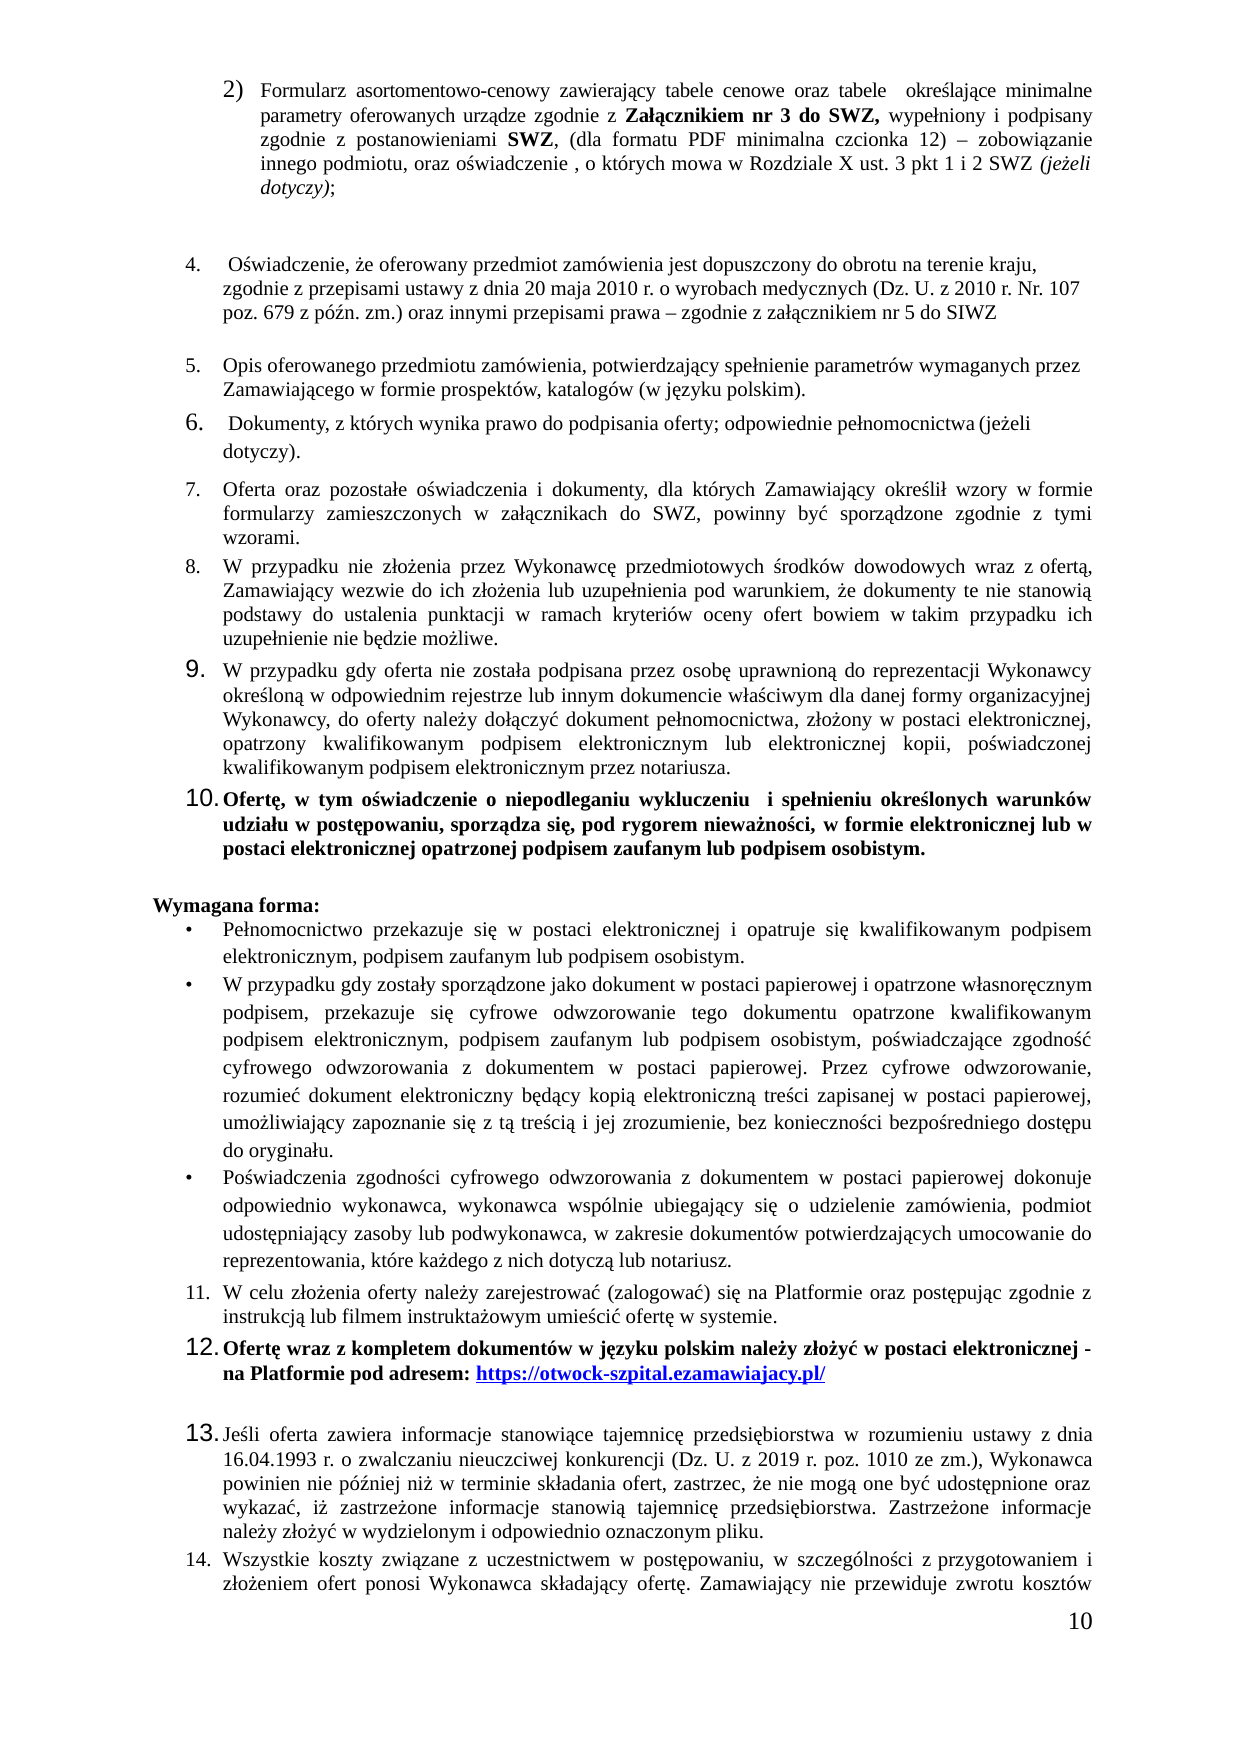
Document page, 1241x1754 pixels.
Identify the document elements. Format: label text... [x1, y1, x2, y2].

list Ofertę wraz z kompletem dokumentów w języku polskim należy złożyć w postaci elektronicznej - na Platformie pod adresem: https://otwock-szpital.ezamawiajacy.pl/ [185, 1332, 1093, 1385]
list W celu złożenia oferty należy zarejestrować (zalogować) się na Platformie oraz postępując zgodnie z instrukcją lub filmem instruktażowym umieścić ofertę w systemie. [185, 1280, 1093, 1328]
list Jeśli oferta zawiera informacje stanowiące tajemnicę przedsiębiorstwa w rozumieniu ustawy z dnia 16.04.1993 r. o zwalczaniu nieuczciwej konkurencji (Dz. U. z 2019 r. poz. 1010 ze zm.), Wykonawca powinien nie później niż w terminie składania ofert, zastrzec, że nie mogą one być udostępnione oraz wykazać, iż zastrzeżone informacje stanowią tajemnicę przedsiębiorstwa. Zastrzeżone informacje należy złożyć w wydzielonym i odpowiednio oznaczonym pliku. [185, 1418, 1093, 1543]
list W przypadku gdy oferta nie została podpisana przez osobę uprawnioną do reprezentacji Wykonawcy określoną w odpowiednim rejestrze lub innym dokumencie właściwym dla danej formy organizacyjnej Wykonawcy, do oferty należy dołączyć dokument pełnomocnictwa, złożony w postaci elektronicznej, opatrzony kwalifikowanym podpisem elektronicznym lub elektronicznej kopii, poświadczonej kwalifikowanym podpisem elektronicznym przez notariusza. [185, 654, 1093, 779]
list Dokumenty, z których wynika prawo do podpisania oferty; odpowiednie pełnomocnictwa (jeżeli dotyczy). [185, 407, 1093, 463]
list Poświadczenia zgodności cyfrowego odwzorowania z dokumentem w postaci papierowej dokonuje odpowiednio wykonawca, wykonawca wspólnie ubiegający się o udzielenie zamówienia, podmiot udostępniający zasoby lub podwykonawca, w zakresie dokumentów potwierdzających umocowanie do reprezentowania, które każdego z nich dotyczą lub notariusz. [185, 1165, 1093, 1272]
list Formularz asortomentowo-cenowy zawierający tabele cenowe oraz tabele określające minimalne parametry oferowanych urządze zgodnie z Załącznikiem nr 3 do SWZ, wypełniony i podpisany zgodnie z postanowieniami SWZ, (dla formatu PDF minimalna czcionka 12) – zobowiązanie innego podmiotu, oraz oświadczenie , o których mowa w Rozdziale X ust. 3 pkt 1 i 2 SWZ (jeżeli dotyczy); [223, 74, 1093, 199]
list Oświadczenie, że oferowany przedmiot zamówienia jest dopuszczony do obrotu na terenie kraju, zgodnie z przepisami ustawy z dnia 20 maja 2010 r. o wyrobach medycznych (Dz. U. z 2010 r. Nr. 107 poz. 679 z późn. zm.) oraz innymi przepisami prawa – zgodnie z załącznikiem nr 5 do SIWZ [185, 252, 1093, 324]
list W przypadku nie złożenia przez Wykonawcę przedmiotowych środków dowodowych wraz z ofertą, Zamawiający wezwie do ich złożenia lub uzupełnienia pod warunkiem, że dokumenty te nie stanowią podstawy do ustalenia punktacji w ramach kryteriów oceny ofert bowiem w takim przypadku ich uzupełnienie nie będzie możliwe. [185, 553, 1093, 650]
list Pełnomocnictwo przekazuje się w postaci elektronicznej i opatruje się kwalifikowanym podpisem elektronicznym, podpisem zaufanym lub podpisem osobistym. [185, 917, 1093, 968]
list Ofertę, w tym oświadczenie o niepodleganiu wykluczeniu i spełnieniu określonych warunków udziału w postępowaniu, sporządza się, pod rygorem nieważności, w formie elektronicznej lub w postaci elektronicznej opatrzonej podpisem zaufanym lub podpisem osobistym. [185, 783, 1093, 860]
list Oferta oraz pozostałe oświadczenia i dokumenty, dla których Zamawiający określił wzory w formie formularzy zamieszczonych w załącznikach do SWZ, powinny być sporządzone zgodnie z tymi wzorami. [185, 477, 1093, 549]
list Wszystkie koszty związane z uczestnictwem w postępowaniu, w szczególności z przygotowaniem i złożeniem ofert ponosi Wykonawca składający ofertę. Zamawiający nie przewiduje zwrotu kosztów [185, 1547, 1093, 1595]
list Opis oferowanego przedmiotu zamówienia, potwierdzający spełnienie parametrów wymaganych przez Zamawiającego w formie prospektów, katalogów (w języku polskim). [185, 353, 1093, 401]
text Wymagana forma: [148, 893, 1093, 917]
list W przypadku gdy zostały sporządzone jako dokument w postaci papierowej i opatrzone własnoręcznym podpisem, przekazuje się cyfrowe odwzorowanie tego dokumentu opatrzone kwalifikowanym podpisem elektronicznym, podpisem zaufanym lub podpisem osobistym, poświadczające zgodność cyfrowego odwzorowania z dokumentem w postaci papierowej. Przez cyfrowe odwzorowanie, rozumieć dokument elektroniczny będący kopią elektroniczną treści zapisanej w postaci papierowej, umożliwiający zapoznanie się z tą treścią i jej zrozumienie, bez konieczności bezpośredniego dostępu do oryginału. [185, 972, 1093, 1162]
